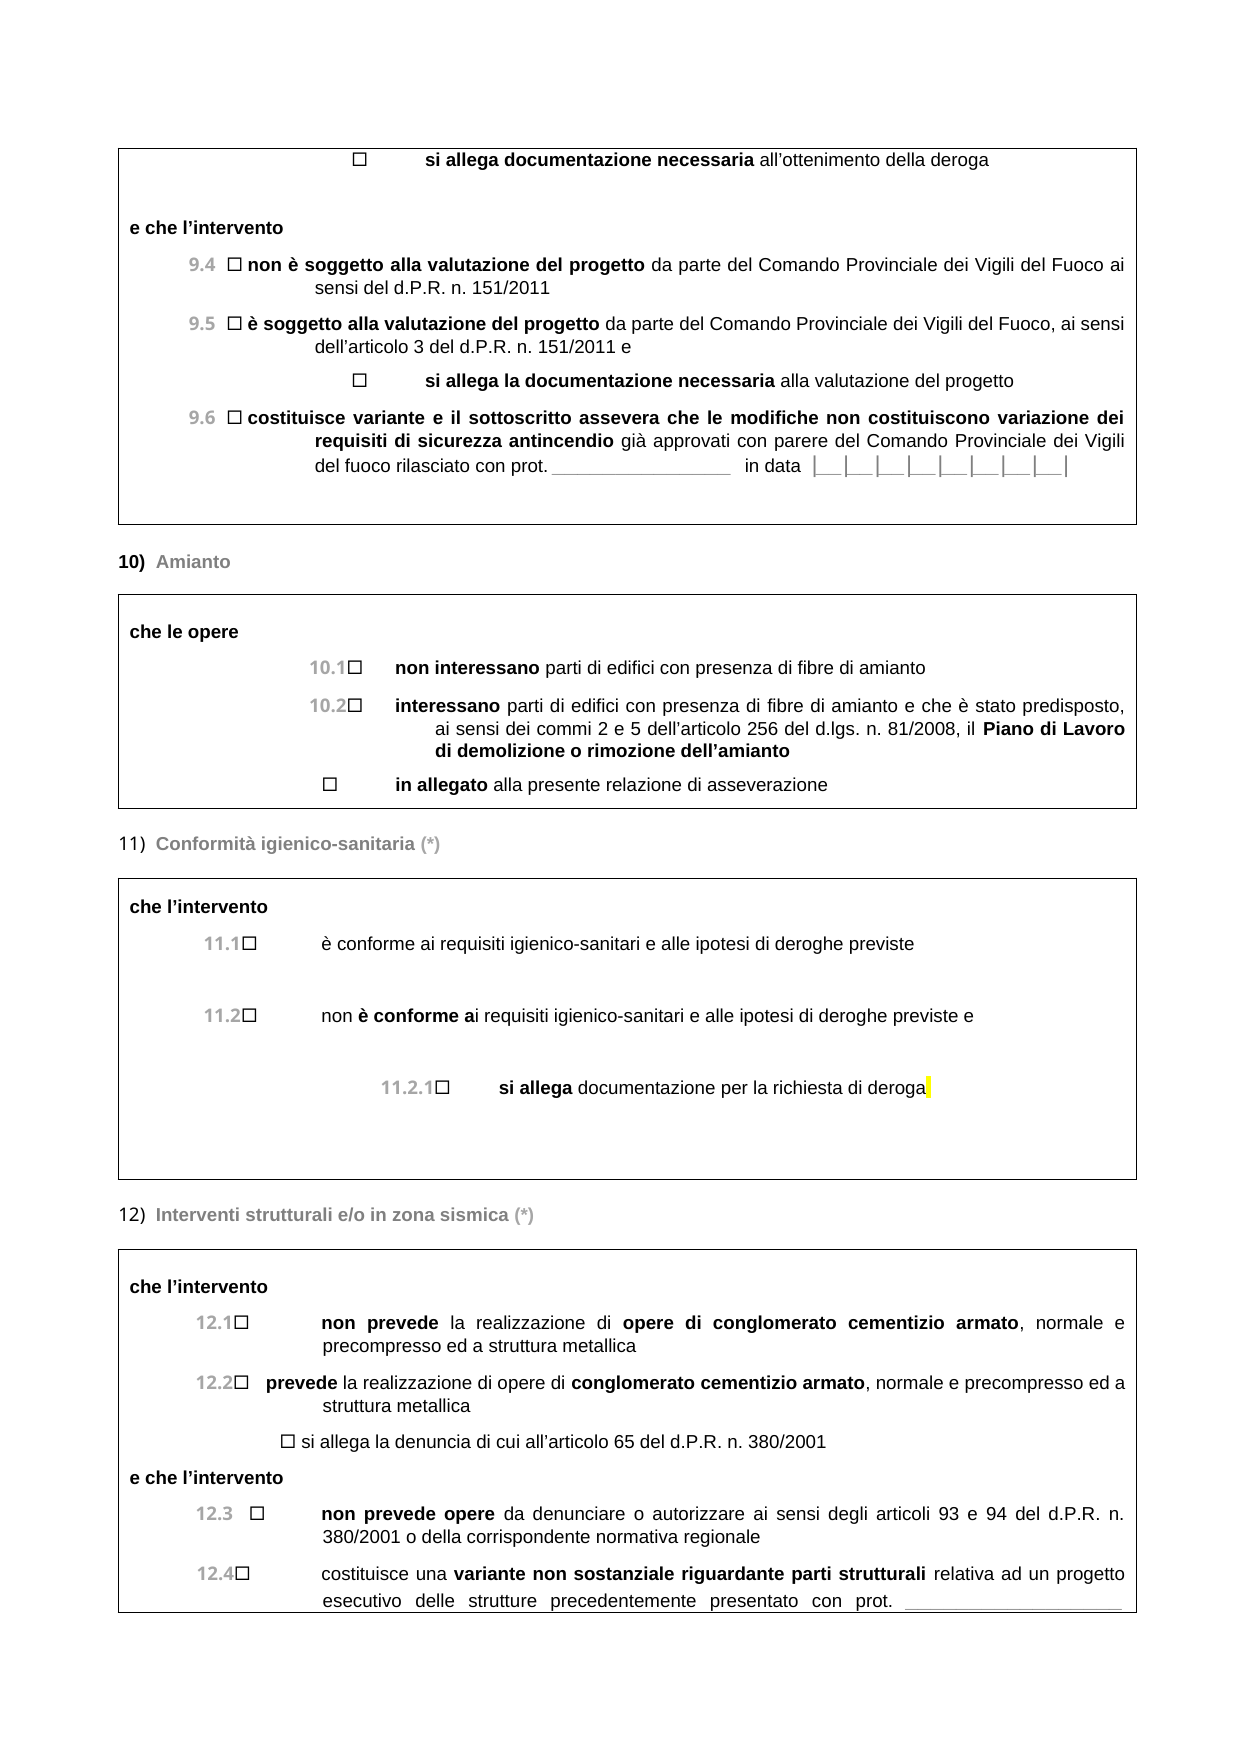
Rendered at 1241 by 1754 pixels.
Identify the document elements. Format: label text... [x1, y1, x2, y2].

table_header  si allega documentazione necessaria all’ottenimento della deroga e che l’intervento  non è soggetto alla valutazione del progetto da parte del Comando Provinciale dei Vigili del Fuoco ai sensi del d.P.R. n. 151/2011  è soggetto alla valutazione del progetto da parte del Comando Provinciale dei Vigili del Fuoco, ai sensi dell’articolo 3 del d.P.R. n. 151/2011 e  si allega la documentazione necessaria alla valutazione del progetto  costituisce variante e il sottoscritto assevera che le modifiche non costituiscono variazione dei requisiti di sicurezza antincendio già approvati con parere del Comando Provinciale dei Vigili del fuoco rilasciato con prot. ______________ in data |__|__|__|__|__|__|__|__| [119, 149, 1136, 524]
table_header che le opere  non interessano parti di edifici con presenza di fibre di amianto  interessano parti di edifici con presenza di fibre di amianto e che è stato predisposto, ai sensi dei commi 2 e 5 dell’articolo 256 del d.lgs. n. 81/2008, il Piano di Lavoro di demolizione o rimozione dell’amianto  in allegato alla presente relazione di asseverazione [119, 595, 1136, 808]
list Conformità igienico-sanitaria (*) [118, 831, 1122, 856]
list Amianto [118, 551, 1122, 572]
table_header che l’intervento  non prevede la realizzazione di opere di conglomerato cementizio armato, normale e precompresso ed a struttura metallica  prevede la realizzazione di opere di conglomerato cementizio armato, normale e precompresso ed a struttura metallica  si allega la denuncia di cui all’articolo 65 del d.P.R. n. 380/2001 e che l’intervento  non prevede opere da denunciare o autorizzare ai sensi degli articoli 93 e 94 del d.P.R. n. 380/2001 o della corrispondente normativa regionale  costituisce una variante non sostanziale riguardante parti strutturali relativa ad un progetto esecutivo delle strutture precedentemente presentato con prot. _________________ [119, 1250, 1136, 1612]
list Interventi strutturali e/o in zona sismica (*) [118, 1202, 1122, 1227]
table_header che l’intervento  è conforme ai requisiti igienico-sanitari e alle ipotesi di deroghe previste  non è conforme ai requisiti igienico-sanitari e alle ipotesi di deroghe previste e  si allega documentazione per la richiesta di deroga [119, 879, 1136, 1179]
